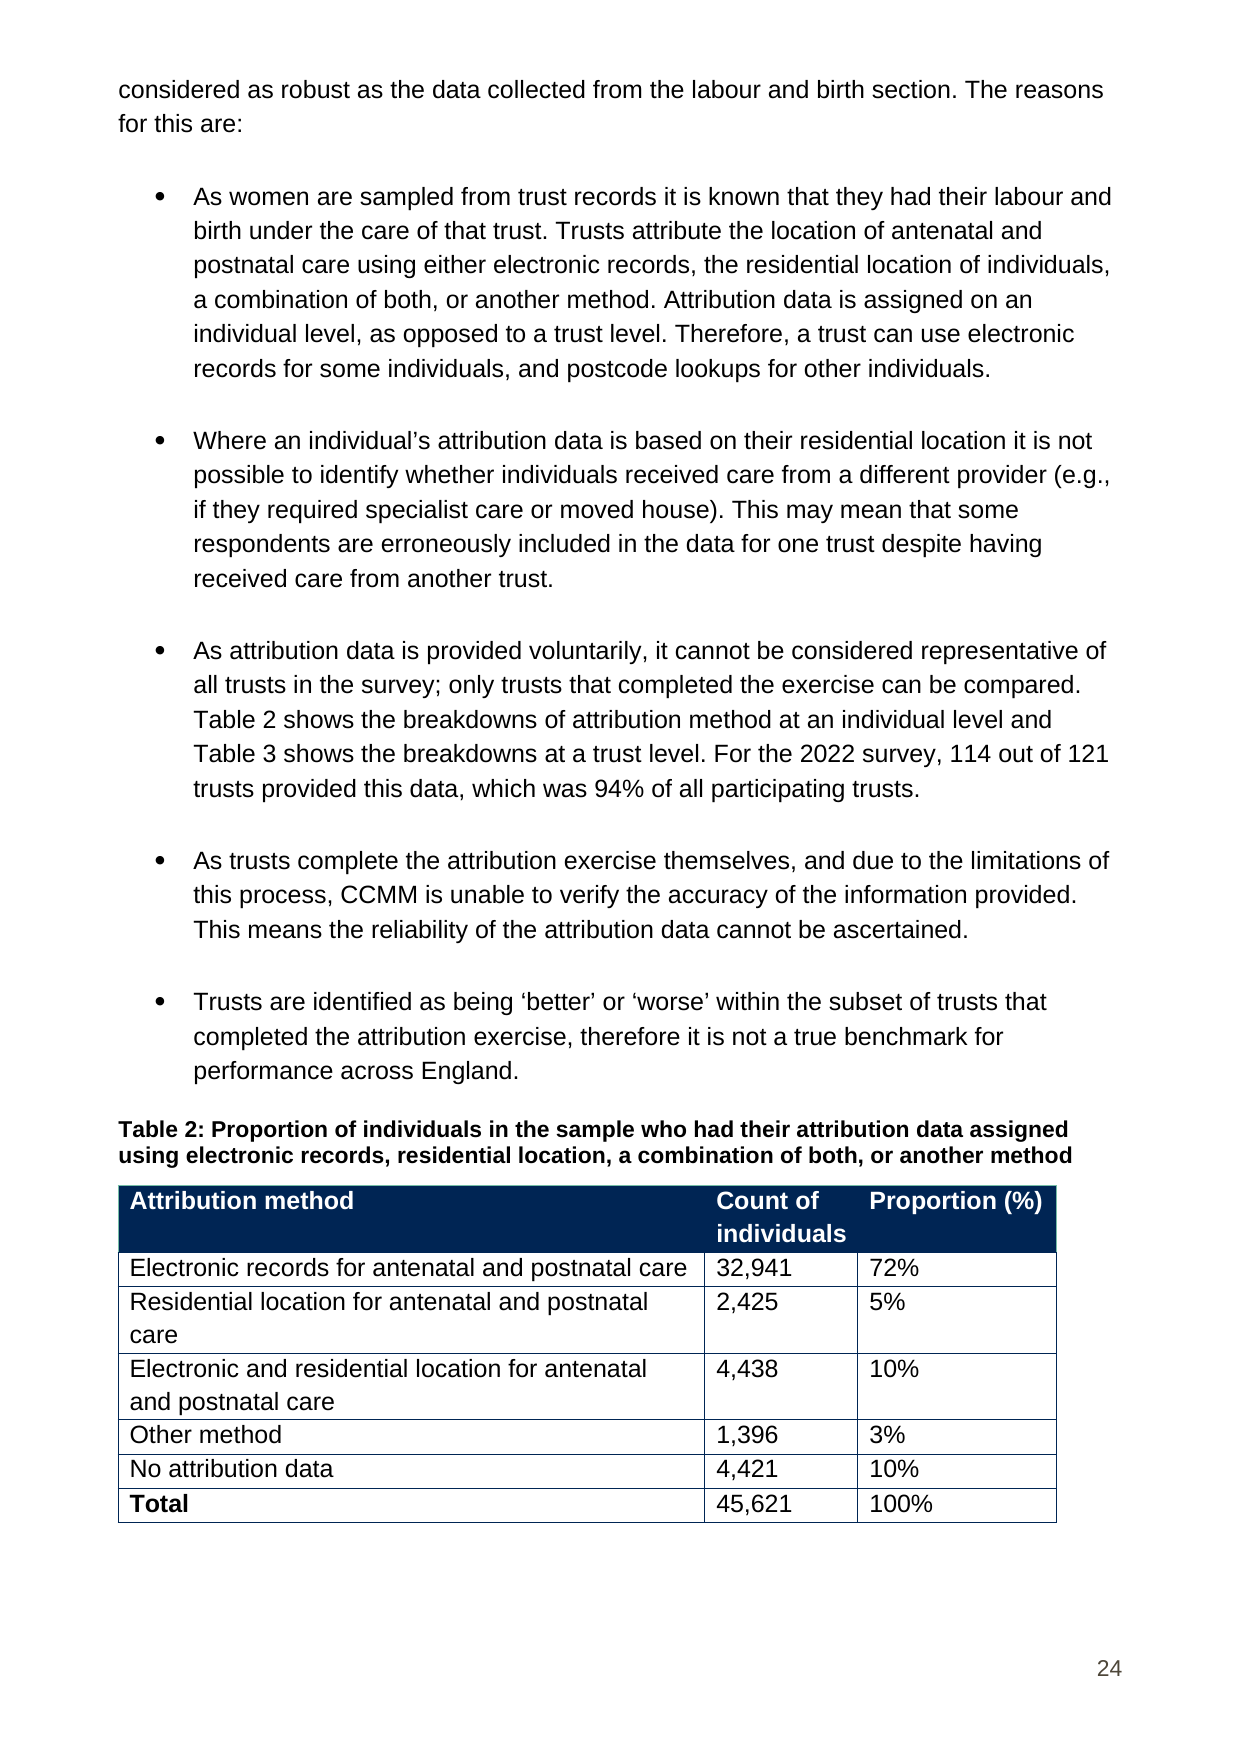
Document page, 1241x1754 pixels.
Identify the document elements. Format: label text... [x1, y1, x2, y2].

table_cell 72% [858, 1253, 1056, 1286]
table_cell 32,941 [705, 1253, 857, 1286]
table_cell 45,621 [705, 1489, 857, 1522]
table_cell 4,438 [705, 1354, 857, 1419]
table_cell No attribution data [119, 1455, 704, 1487]
text considered as robust as the data collected from the labour and birth section. The reasons for this are: [118, 75, 1122, 138]
table_cell Electronic and residential location for antenatal and postnatal care [119, 1354, 704, 1419]
table_header Count of individuals [705, 1186, 858, 1252]
table_cell Other method [119, 1420, 704, 1453]
list Trusts are identified as being ‘better’ or ‘worse’ within the subset of trusts that completed the attribution exercise, therefore it is not a true benchmark for performance across England. [156, 987, 1122, 1085]
table_cell 10% [858, 1455, 1056, 1487]
table_cell 100% [858, 1489, 1056, 1522]
table_cell 4,421 [705, 1455, 857, 1487]
list Where an individual’s attribution data is based on their residential location it is not possible to identify whether individuals received care from a different provider (e.g., if they required specialist care or moved house). This may mean that some respondents are erroneously included in the data for one trust despite having received care from another trust. [156, 426, 1122, 593]
table_cell Electronic records for antenatal and postnatal care [119, 1253, 704, 1286]
table_cell Residential location for antenatal and postnatal care [119, 1287, 704, 1353]
list As women are sampled from trust records it is known that they had their labour and birth under the care of that trust. Trusts attribute the location of antenatal and postnatal care using either electronic records, the residential location of individuals, a combination of both, or another method. Attribution data is assigned on an individual level, as opposed to a trust level. Therefore, a trust can use electronic records for some individuals, and postcode lookups for other individuals. [156, 181, 1122, 383]
table_cell 1,396 [705, 1420, 857, 1453]
table_cell 10% [858, 1354, 1056, 1419]
table_header Attribution method [119, 1186, 705, 1252]
table_header Proportion (%) [858, 1186, 1056, 1252]
list As attribution data is provided voluntarily, it cannot be considered representative of all trusts in the survey; only trusts that completed the exercise can be compared. Table 2 shows the breakdowns of attribution method at an individual level and Table 3 shows the breakdowns at a trust level. For the 2022 survey, 114 out of 121 trusts provided this data, which was 94% of all participating trusts. [156, 636, 1122, 803]
table_cell 2,425 [705, 1287, 857, 1353]
table_cell 5% [858, 1287, 1056, 1353]
text Table 2: Proportion of individuals in the sample who had their attribution data assigned using electronic records, residential location, a combination of both, or another method [118, 1116, 1122, 1168]
list As trusts complete the attribution exercise themselves, and due to the limitations of this process, CCMM is unable to verify the accuracy of the information provided. This means the reliability of the attribution data cannot be ascertained. [156, 846, 1122, 944]
table_cell 3% [858, 1420, 1056, 1453]
table_cell Total [119, 1489, 704, 1522]
